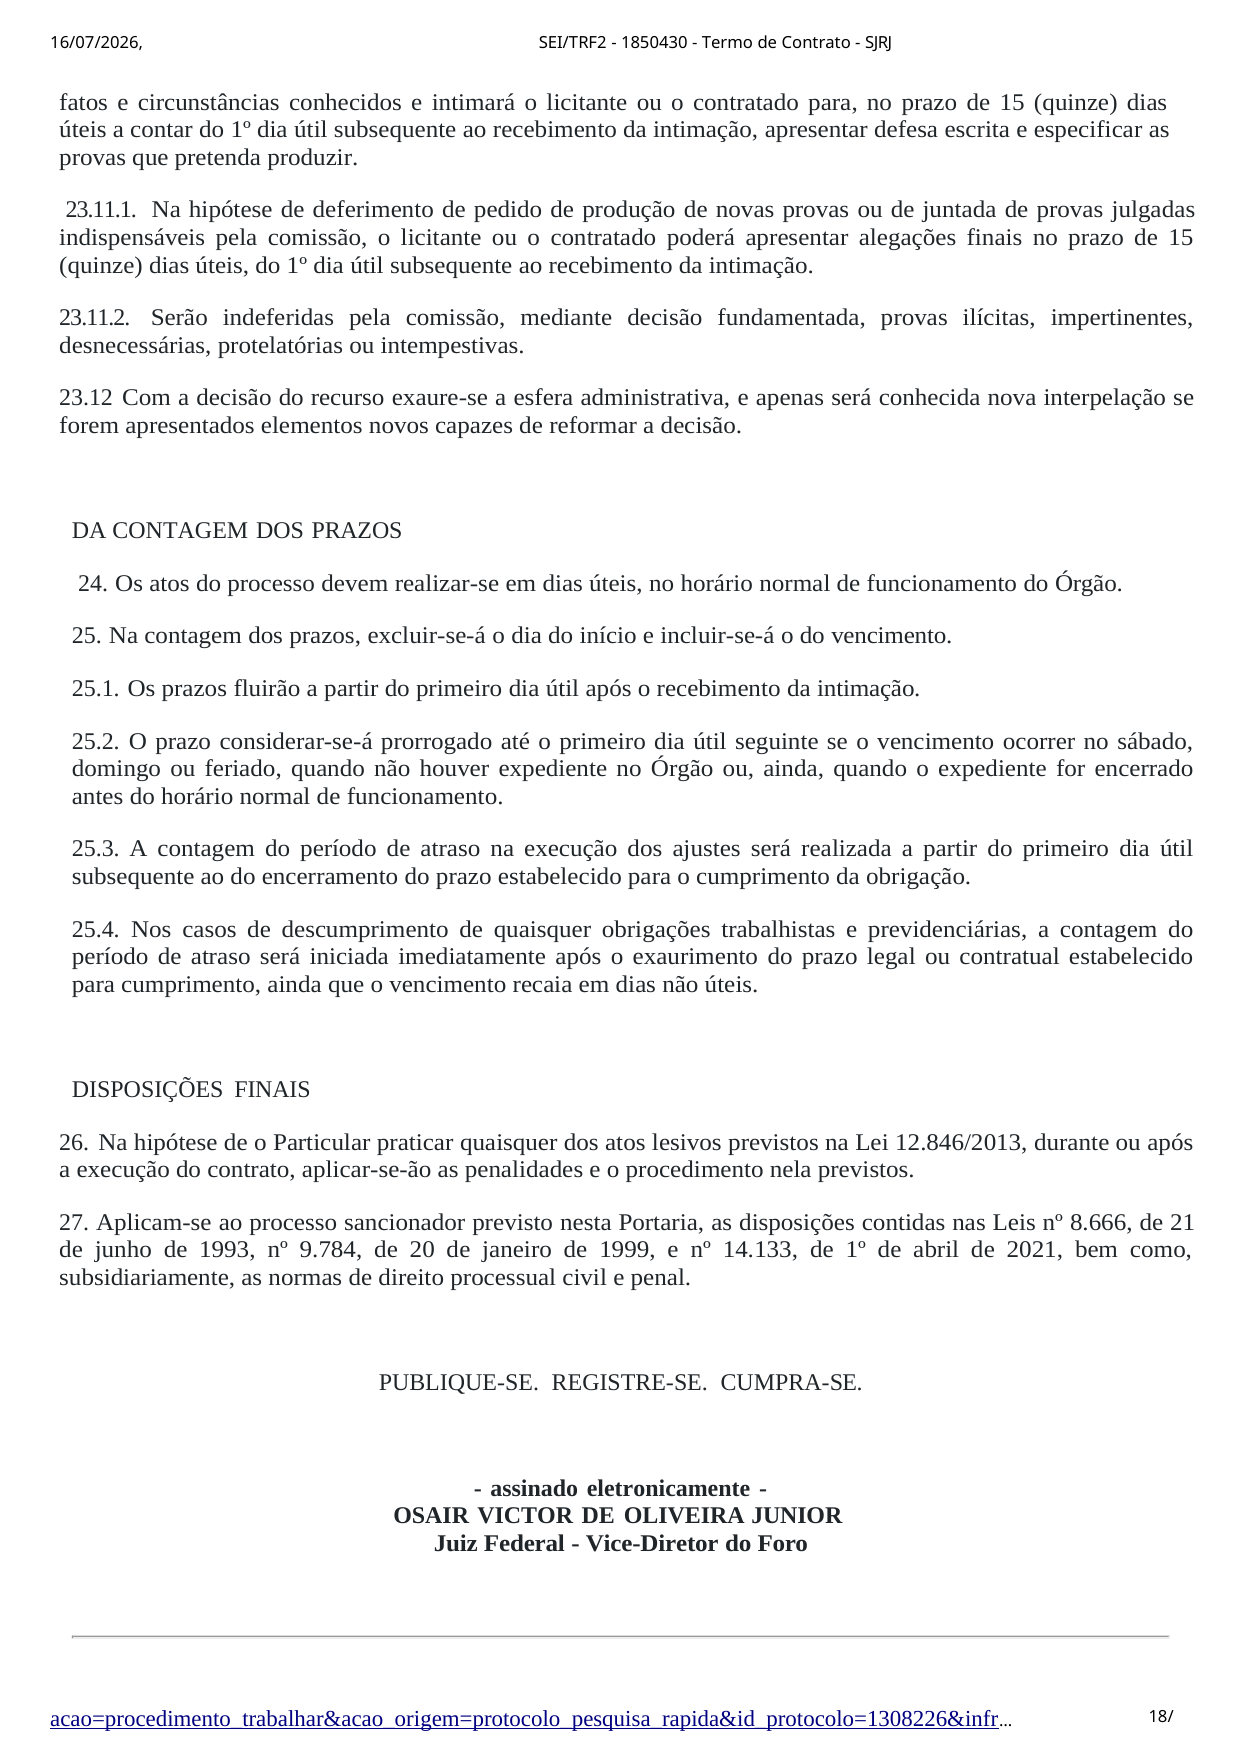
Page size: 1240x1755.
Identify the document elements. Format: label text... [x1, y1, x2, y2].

text OSAIR VICTOR DE OLIVEIRA JUNIOR [59, 1502, 1176, 1529]
list Os atos do processo devem realizar-se em dias úteis, no horário normal de funcionamento do Órgão. [78, 569, 1195, 596]
text DA CONTAGEM DOS PRAZOS [72, 516, 1195, 544]
list Com a decisão do recurso exaure-se a esfera administrativa, e apenas será conhecida nova interpelação se forem apresentados elementos novos capazes de reformar a decisão. [59, 383, 1195, 438]
list Serão indeferidas pela comissão, mediante decisão fundamentada, provas ilícitas, impertinentes, desnecessárias, protelatórias ou intempestivas. [59, 303, 1195, 358]
text - assinado eletronicamente - [59, 1474, 1183, 1501]
text DISPOSIÇÕES FINAIS [72, 1075, 1195, 1103]
list Na hipótese de deferimento de pedido de produção de novas provas ou de juntada de provas julgadas indispensáveis pela comissão, o licitante ou o contratado poderá apresentar alegações finais no prazo de 15 (quinze) dias úteis, do 1º dia útil subsequente ao recebimento da intimação. [59, 195, 1195, 278]
list A contagem do período de atraso na execução dos ajustes será realizada a partir do primeiro dia útil subsequente ao do encerramento do prazo estabelecido para o cumprimento da obrigação. [72, 834, 1195, 890]
list Nos casos de descumprimento de quaisquer obrigações trabalhistas e previdenciárias, a contagem do período de atraso será iniciada imediatamente após o exaurimento do prazo legal ou contratual estabelecido para cumprimento, ainda que o vencimento recaia em dias não úteis. [72, 914, 1195, 997]
text Juiz Federal - Vice-Diretor do Foro [59, 1529, 1182, 1557]
list Aplicam-se ao processo sancionador previsto nesta Portaria, as disposições contidas nas Leis nº 8.666, de 21 de junho de 1993, nº 9.784, de 20 de janeiro de 1999, e nº 14.133, de 1º de abril de 2021, bem como, subsidiariamente, as normas de direito processual civil e penal. [59, 1208, 1195, 1291]
text PUBLIQUE-SE. REGISTRE-SE. CUMPRA-SE. [59, 1368, 1182, 1396]
list Na contagem dos prazos, excluir-se-á o dia do início e incluir-se-á o do vencimento. [72, 621, 1195, 649]
list O prazo considerar-se-á prorrogado até o primeiro dia útil seguinte se o vencimento ocorrer no sábado, domingo ou feriado, quando não houver expediente no Órgão ou, ainda, quando o expediente for encerrado antes do horário normal de funcionamento. [72, 727, 1195, 809]
list Os prazos fluirão a partir do primeiro dia útil após o recebimento da intimação. [72, 674, 1195, 702]
list Na hipótese de o Particular praticar quaisquer dos atos lesivos previstos na Lei 12.846/2013, durante ou após a execução do contrato, aplicar-se-ão as penalidades e o procedimento nela previstos. [59, 1128, 1195, 1183]
text fatos e circunstâncias conhecidos e intimará o licitante ou o contratado para, no prazo de 15 (quinze) dias úteis a contar do 1º dia útil subsequente ao recebimento da intimação, apresentar defesa escrita e especificar as provas que pretenda produzir. [59, 88, 1170, 171]
